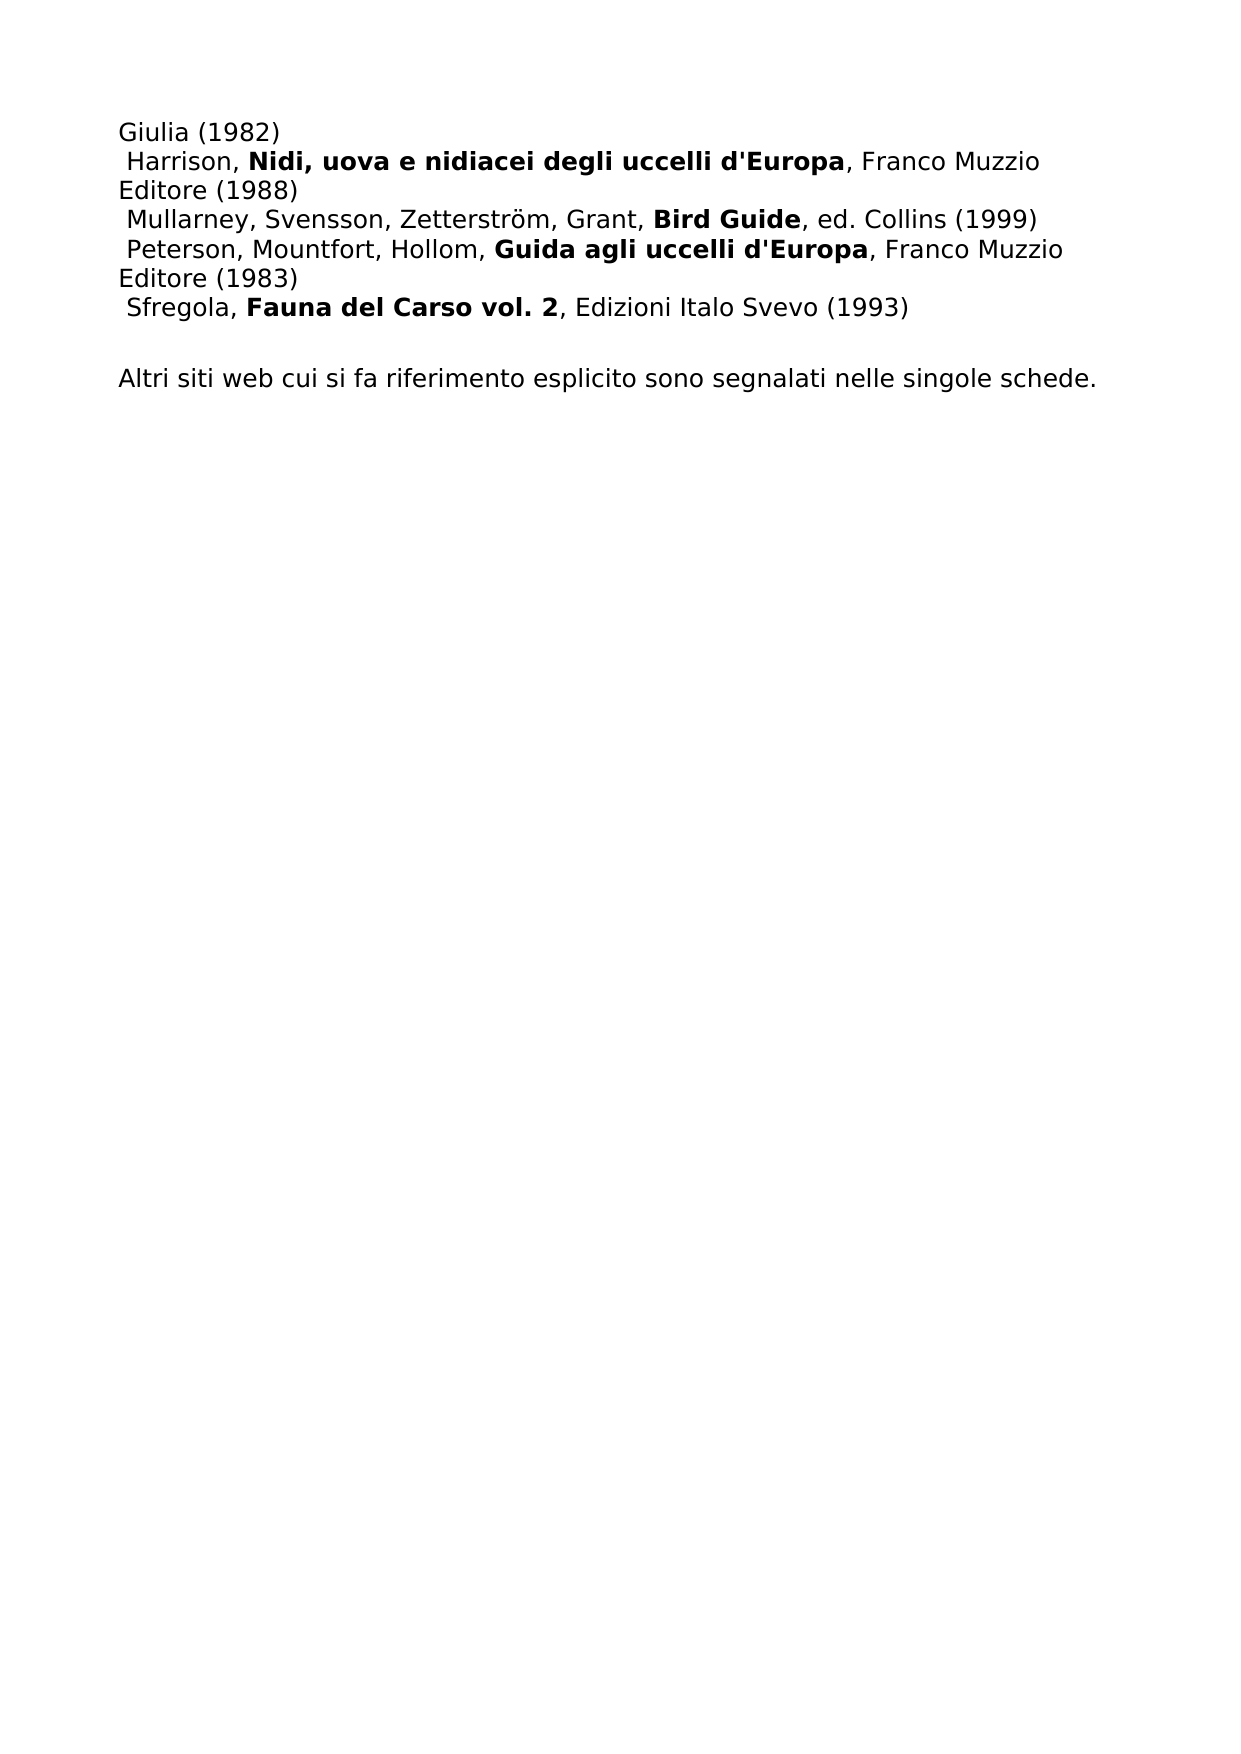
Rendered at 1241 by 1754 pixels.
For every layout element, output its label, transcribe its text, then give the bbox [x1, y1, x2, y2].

text Altri siti web cui si fa riferimento esplicito sono segnalati nelle singole schede. [118, 364, 1122, 393]
text Giulia (1982) Harrison, Nidi, uova e nidiacei degli uccelli d'Europa, Franco Muzzio Editore (1988) Mullarney, Svensson, Zetterström, Grant, Bird Guide, ed. Collins (1999) Peterson, Mountfort, Hollom, Guida agli uccelli d'Europa, Franco Muzzio Editore (1983) Sfregola, Fauna del Carso vol. 2, Edizioni Italo Svevo (1993) [118, 118, 1122, 351]
